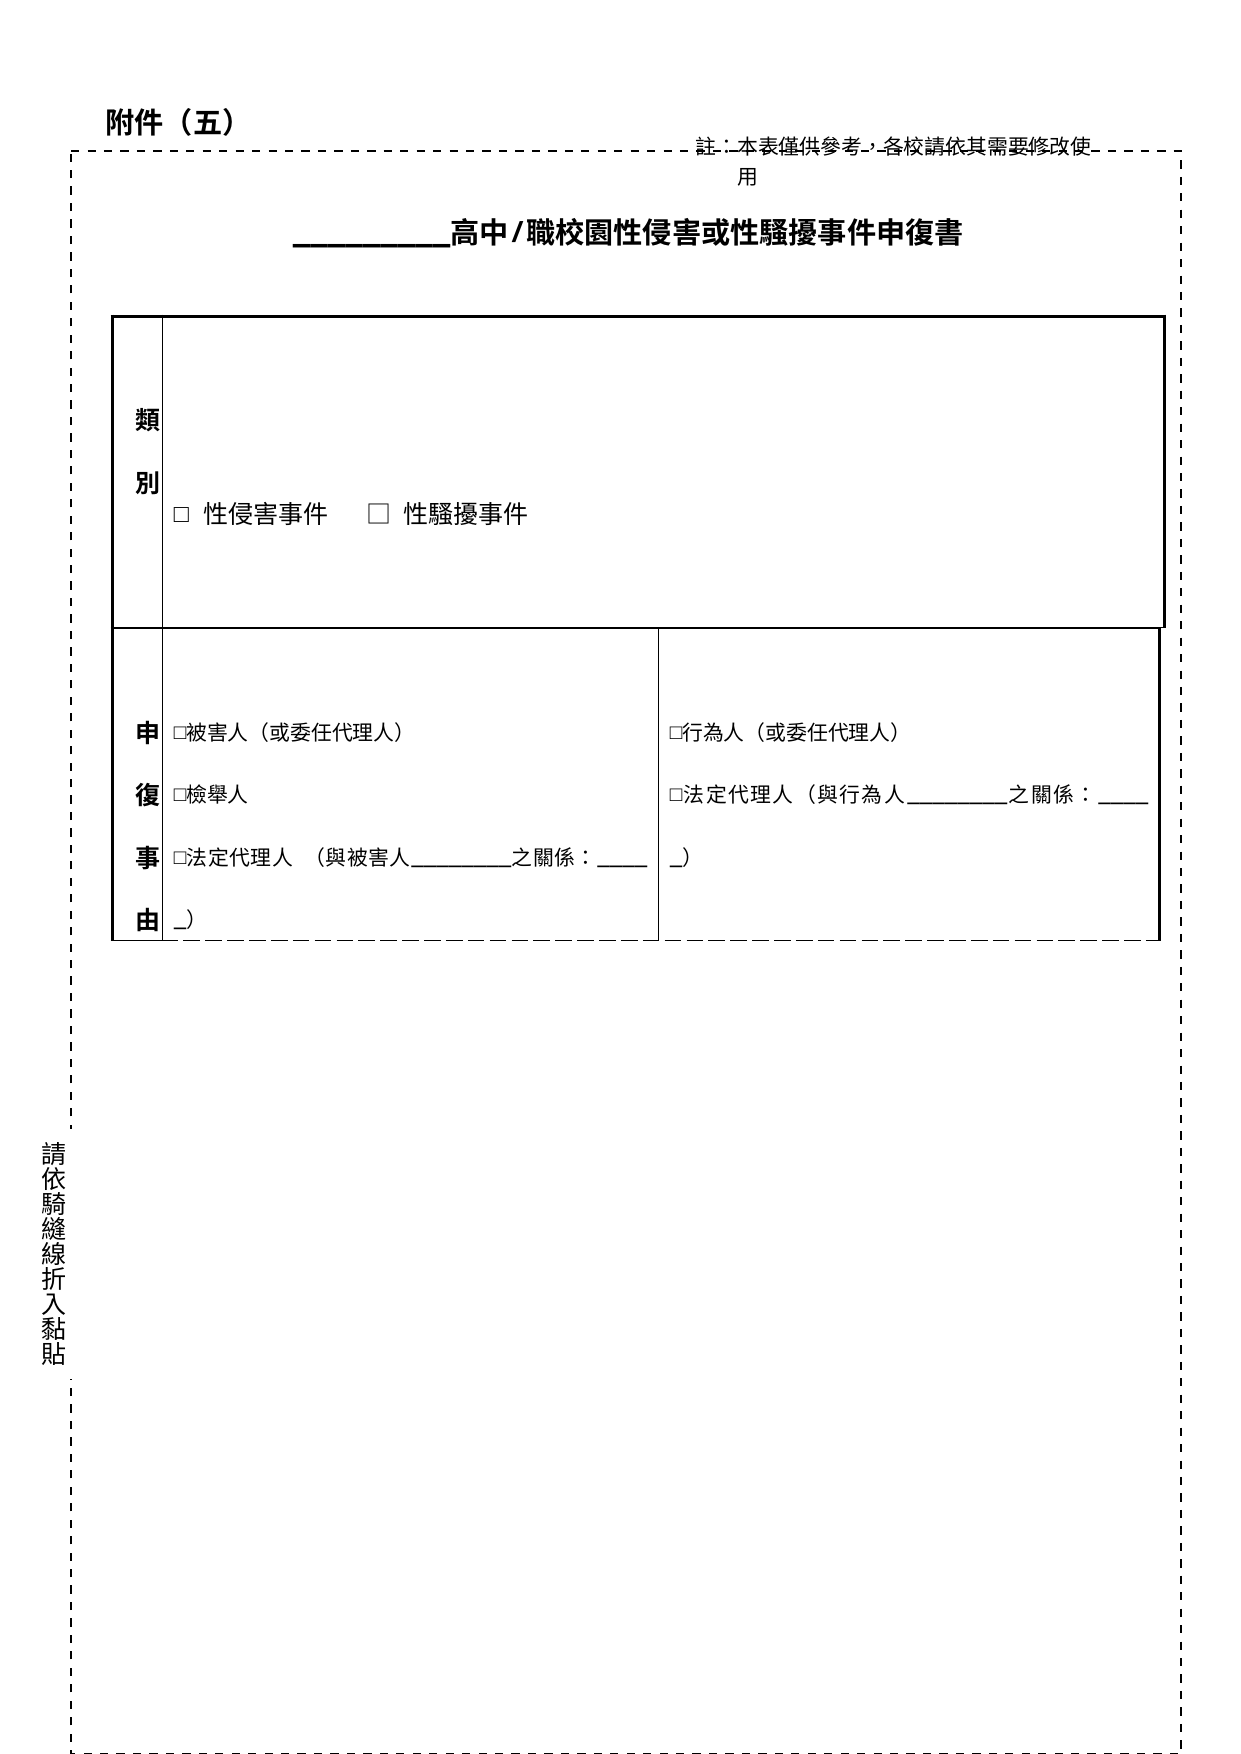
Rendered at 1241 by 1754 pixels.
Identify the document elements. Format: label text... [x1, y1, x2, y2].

text 註：本表僅供參考，各校請依其需要修改使用 [695, 130, 1103, 191]
text 附件（五） [105, 99, 252, 142]
text _________高中/職校園性侵害或性騷擾事件申復書 [112, 189, 1144, 252]
table_header □ 性侵害事件 □ 性騷擾事件 [163, 318, 1163, 627]
table_cell 申復事由 [114, 629, 162, 939]
table_cell 申復事由 [30, 1130, 79, 1379]
table_cell □被害人（或委任代理人） □檢舉人 □法定代理人 （與被害人________之關係：_____） [163, 629, 658, 939]
table_header 類別 [114, 318, 162, 627]
table_cell □行為人（或委任代理人） □法定代理人（與行為人________之關係：_____） [659, 629, 1158, 939]
